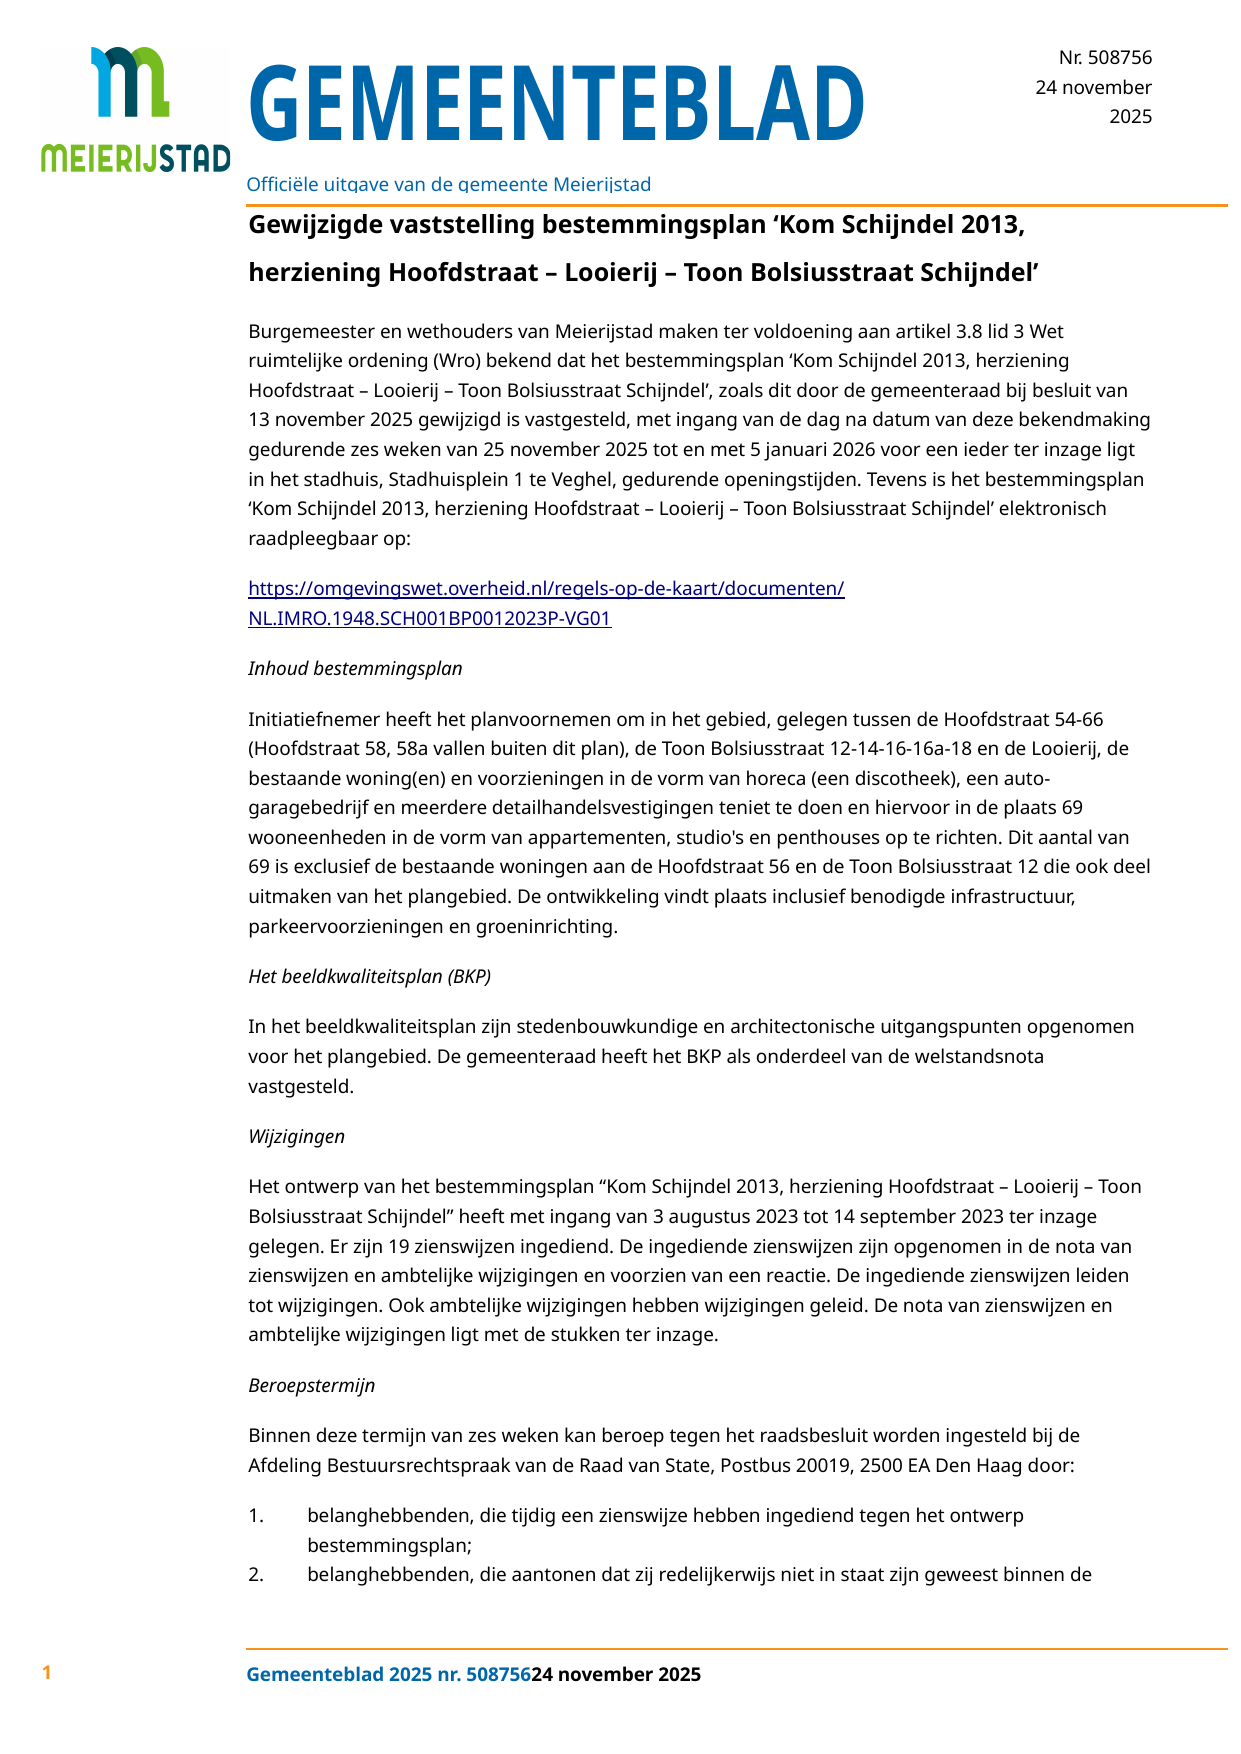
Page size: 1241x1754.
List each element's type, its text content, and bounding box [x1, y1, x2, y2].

text Wijzigingen [248, 1123, 1152, 1149]
text Binnen deze termijn van zes weken kan beroep tegen het raadsbesluit worden ingesteld bij de Afdeling Bestuursrechtspraak van de Raad van State, Postbus 20019, 2500 EA Den Haag door: [248, 1422, 1152, 1478]
picture [41, 47, 231, 172]
text Inhoud bestemmingsplan [248, 655, 1152, 681]
text Initiatiefnemer heeft het planvoornemen om in het gebied, gelegen tussen de Hoofdstraat 54-66 (Hoofdstraat 58, 58a vallen buiten dit plan), de Toon Bolsiusstraat 12-14-16-16a-18 en de Looierij, de bestaande woning(en) en voorzieningen in de vorm van horeca (een discotheek), een auto-garagebedrijf en meerdere detailhandelsvestigingen teniet te doen en hiervoor in de plaats 69 wooneenheden in de vorm van appartementen, studio's en penthouses op te richten. Dit aantal van 69 is exclusief de bestaande woningen aan de Hoofdstraat 56 en de Toon Bolsiusstraat 12 die ook deel uitmaken van het plangebied. De ontwikkeling vindt plaats inclusief benodigde infrastructuur, parkeervoorzieningen en groeninrichting. [248, 706, 1152, 939]
text Beroepstermijn [248, 1372, 1152, 1398]
list belanghebbenden, die aantonen dat zij redelijkerwijs niet in staat zijn geweest binnen de [248, 1562, 1152, 1587]
list belanghebbenden, die tijdig een zienswijze hebben ingediend tegen het ontwerp bestemmingsplan; [248, 1502, 1152, 1558]
text Het ontwerp van het bestemmingsplan “Kom Schijndel 2013, herziening Hoofdstraat – Looierij – Toon Bolsiusstraat Schijndel” heeft met ingang van 3 augustus 2023 tot 14 september 2023 ter inzage gelegen. Er zijn 19 zienswijzen ingediend. De ingediende zienswijzen zijn opgenomen in de nota van zienswijzen en ambtelijke wijzigingen en voorzien van een reactie. De ingediende zienswijzen leiden tot wijzigingen. Ook ambtelijke wijzigingen hebben wijzigingen geleid. De nota van zienswijzen en ambtelijke wijzigingen ligt met de stukken ter inzage. [248, 1174, 1152, 1347]
text In het beeldkwaliteitsplan zijn stedenbouwkundige en architectonische uitgangspunten opgenomen voor het plangebied. De gemeenteraad heeft het BKP als onderdeel van de welstandsnota vastgesteld. [248, 1014, 1152, 1099]
text Het beeldkwaliteitsplan (BKP) [248, 963, 1152, 989]
text Gewijzigde vaststelling bestemmingsplan ‘Kom Schijndel 2013, herziening Hoofdstraat – Looierij – Toon Bolsiusstraat Schijndel’ [248, 207, 1152, 288]
text https://omgevingswet.overheid.nl/regels-op-de-kaart/documenten/NL.IMRO.1948.SCH001BP0012023P-VG01 [248, 575, 1152, 631]
text Burgemeester en wethouders van Meierijstad maken ter voldoening aan artikel 3.8 lid 3 Wet ruimtelijke ordening (Wro) bekend dat het bestemmingsplan ‘Kom Schijndel 2013, herziening Hoofdstraat – Looierij – Toon Bolsiusstraat Schijndel’, zoals dit door de gemeenteraad bij besluit van 13 november 2025 gewijzigd is vastgesteld, met ingang van de dag na datum van deze bekendmaking gedurende zes weken van 25 november 2025 tot en met 5 januari 2026 voor een ieder ter inzage ligt in het stadhuis, Stadhuisplein 1 te Veghel, gedurende openingstijden. Tevens is het bestemmingsplan ‘Kom Schijndel 2013, herziening Hoofdstraat – Looierij – Toon Bolsiusstraat Schijndel’ elektronisch raadpleegbaar op: [248, 318, 1152, 551]
